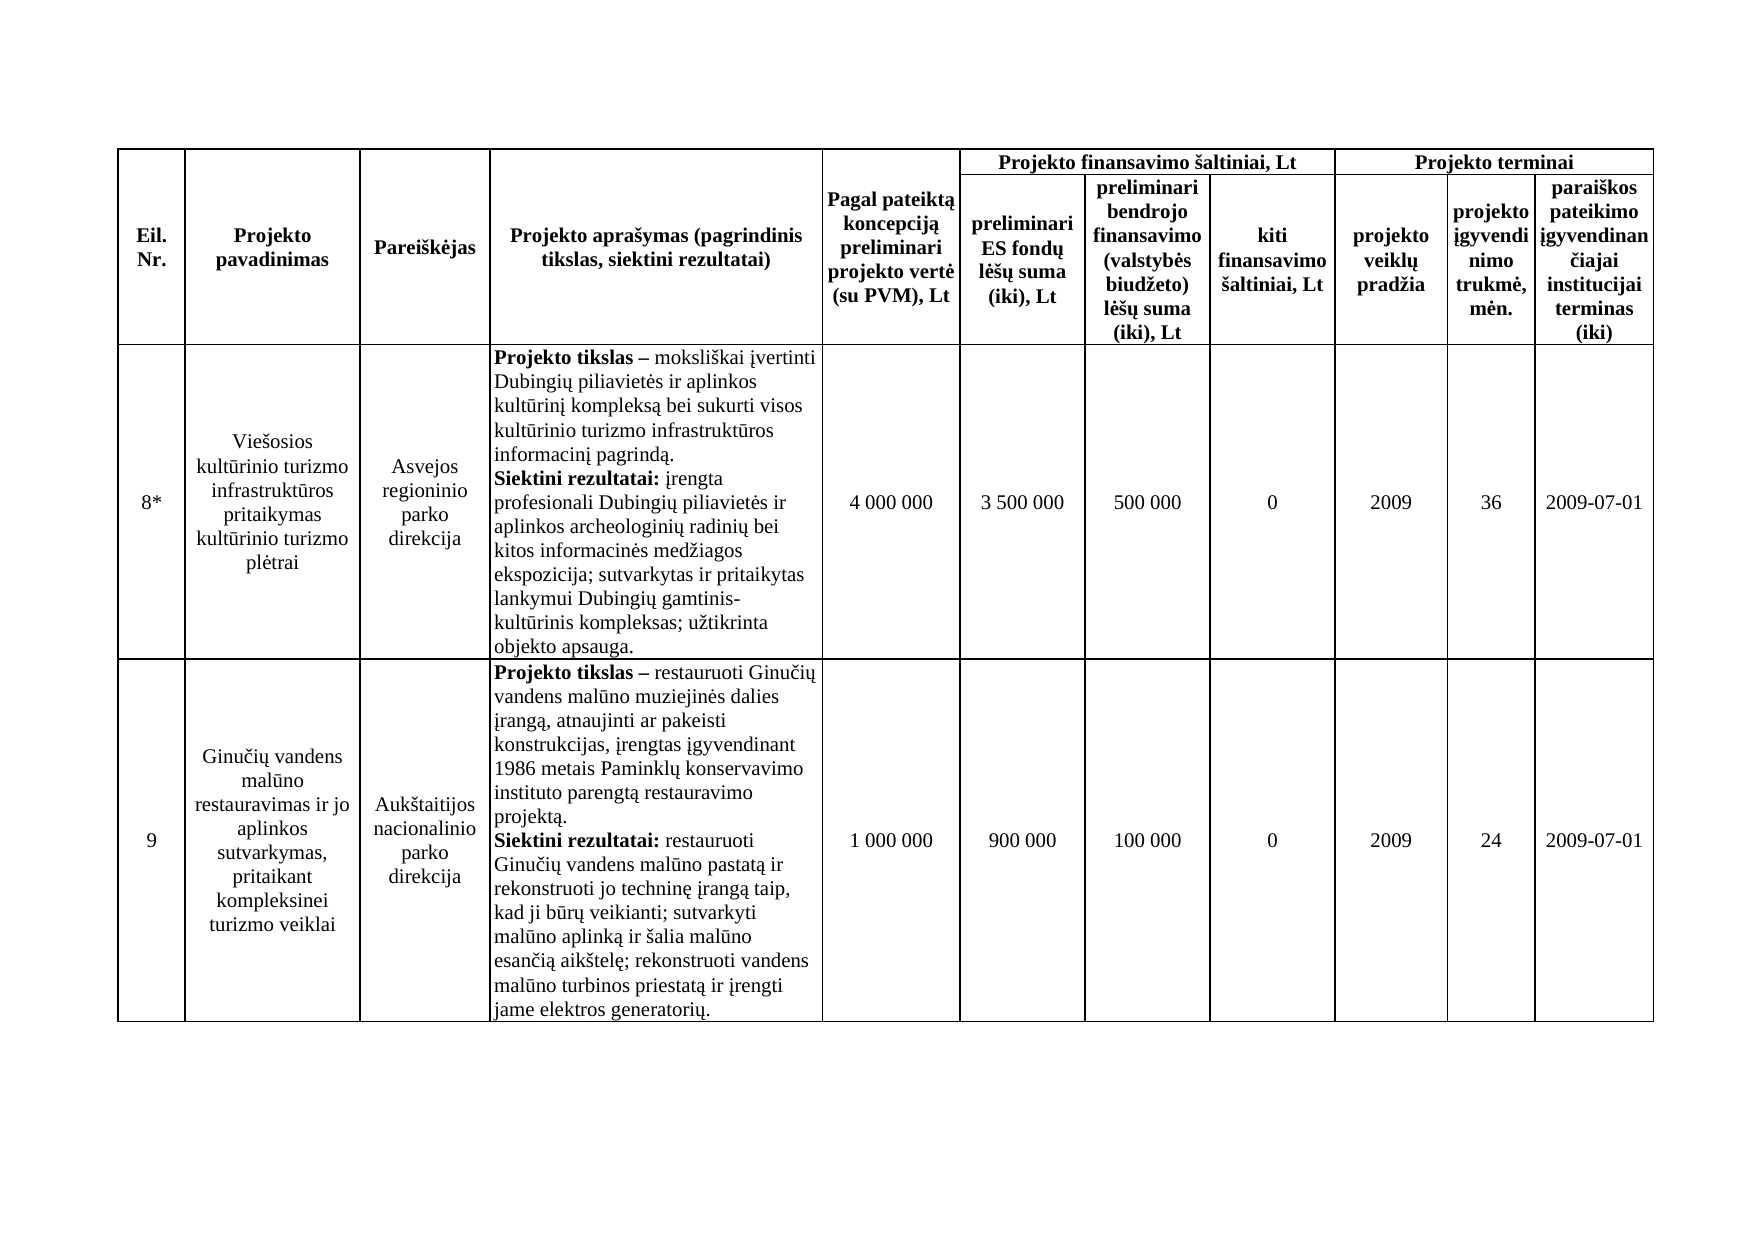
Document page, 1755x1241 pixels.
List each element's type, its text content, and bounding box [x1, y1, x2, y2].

table_cell 4 000 000 [823, 345, 959, 658]
table_cell 0 [1211, 345, 1334, 658]
table_cell preliminari ES fondų lėšų suma (iki), Lt [961, 175, 1084, 344]
table_cell 500 000 [1086, 345, 1209, 658]
table_cell 2009-07-01 [1536, 660, 1653, 1021]
table_cell Asvejos regioninio parko direkcija [361, 345, 489, 658]
table_cell paraiškos pateikimo įgyvendinančiajai institucijai terminas (iki) [1536, 175, 1653, 344]
table_cell projekto veiklų pradžia [1336, 175, 1447, 344]
table_header Eil. Nr. [119, 150, 184, 344]
table_cell 900 000 [961, 660, 1084, 1021]
table_header Projekto finansavimo šaltiniai, Lt [961, 150, 1334, 174]
table_cell 24 [1448, 660, 1534, 1021]
table_cell Ginučių vandens malūno restauravimas ir jo aplinkos sutvarkymas, pritaikant kompleksinei turizmo veiklai [186, 660, 359, 1021]
table_cell kiti finansavimo šaltiniai, Lt [1211, 175, 1334, 344]
table_cell 2009-07-01 [1536, 345, 1653, 658]
table_cell 2009 [1336, 660, 1447, 1021]
table_cell projekto įgyvendinimo trukmė, mėn. [1448, 175, 1534, 344]
table_cell 1 000 000 [823, 660, 959, 1021]
table_header Projekto terminai [1336, 150, 1653, 174]
table_cell Projekto tikslas – restauruoti Ginučių vandens malūno muziejinės dalies įrangą, atnaujinti ar pakeisti konstrukcijas, įrengtas įgyvendinant 1986 metais Paminklų konservavimo instituto parengtą restauravimo projektą. Siektini rezultatai: restauruoti Ginučių vandens malūno pastatą ir rekonstruoti jo techninę įrangą taip, kad ji būrų veikianti; sutvarkyti malūno aplinką ir šalia malūno esančią aikštelę; rekonstruoti vandens malūno turbinos priestatą ir įrengti jame elektros generatorių. [491, 660, 822, 1021]
table_cell Aukštaitijos nacionalinio parko direkcija [361, 660, 489, 1021]
table_cell 2009 [1336, 345, 1447, 658]
table_header Projekto pavadinimas [186, 150, 359, 344]
table_cell 9 [119, 660, 184, 1021]
table_cell Projekto tikslas – moksliškai įvertinti Dubingių piliavietės ir aplinkos kultūrinį kompleksą bei sukurti visos kultūrinio turizmo infrastruktūros informacinį pagrindą. Siektini rezultatai: įrengta profesionali Dubingių piliavietės ir aplinkos archeologinių radinių bei kitos informacinės medžiagos ekspozicija; sutvarkytas ir pritaikytas lankymui Dubingių gamtinis-kultūrinis kompleksas; užtikrinta objekto apsauga. [491, 345, 822, 658]
table_cell 100 000 [1086, 660, 1209, 1021]
table_header Pagal pateiktą koncepciją preliminari projekto vertė (su PVM), Lt [823, 150, 959, 344]
table_header Projekto aprašymas (pagrindinis tikslas, siektini rezultatai) [491, 150, 822, 344]
table_cell Viešosios kultūrinio turizmo infrastruktūros pritaikymas kultūrinio turizmo plėtrai [186, 345, 359, 658]
table_header Pareiškėjas [361, 150, 489, 344]
table_cell preliminari bendrojo finansavimo (valstybės biudžeto) lėšų suma (iki), Lt [1086, 175, 1209, 344]
table_cell 3 500 000 [961, 345, 1084, 658]
table_cell 36 [1448, 345, 1534, 658]
table_cell 8* [119, 345, 184, 658]
table_cell 0 [1211, 660, 1334, 1021]
